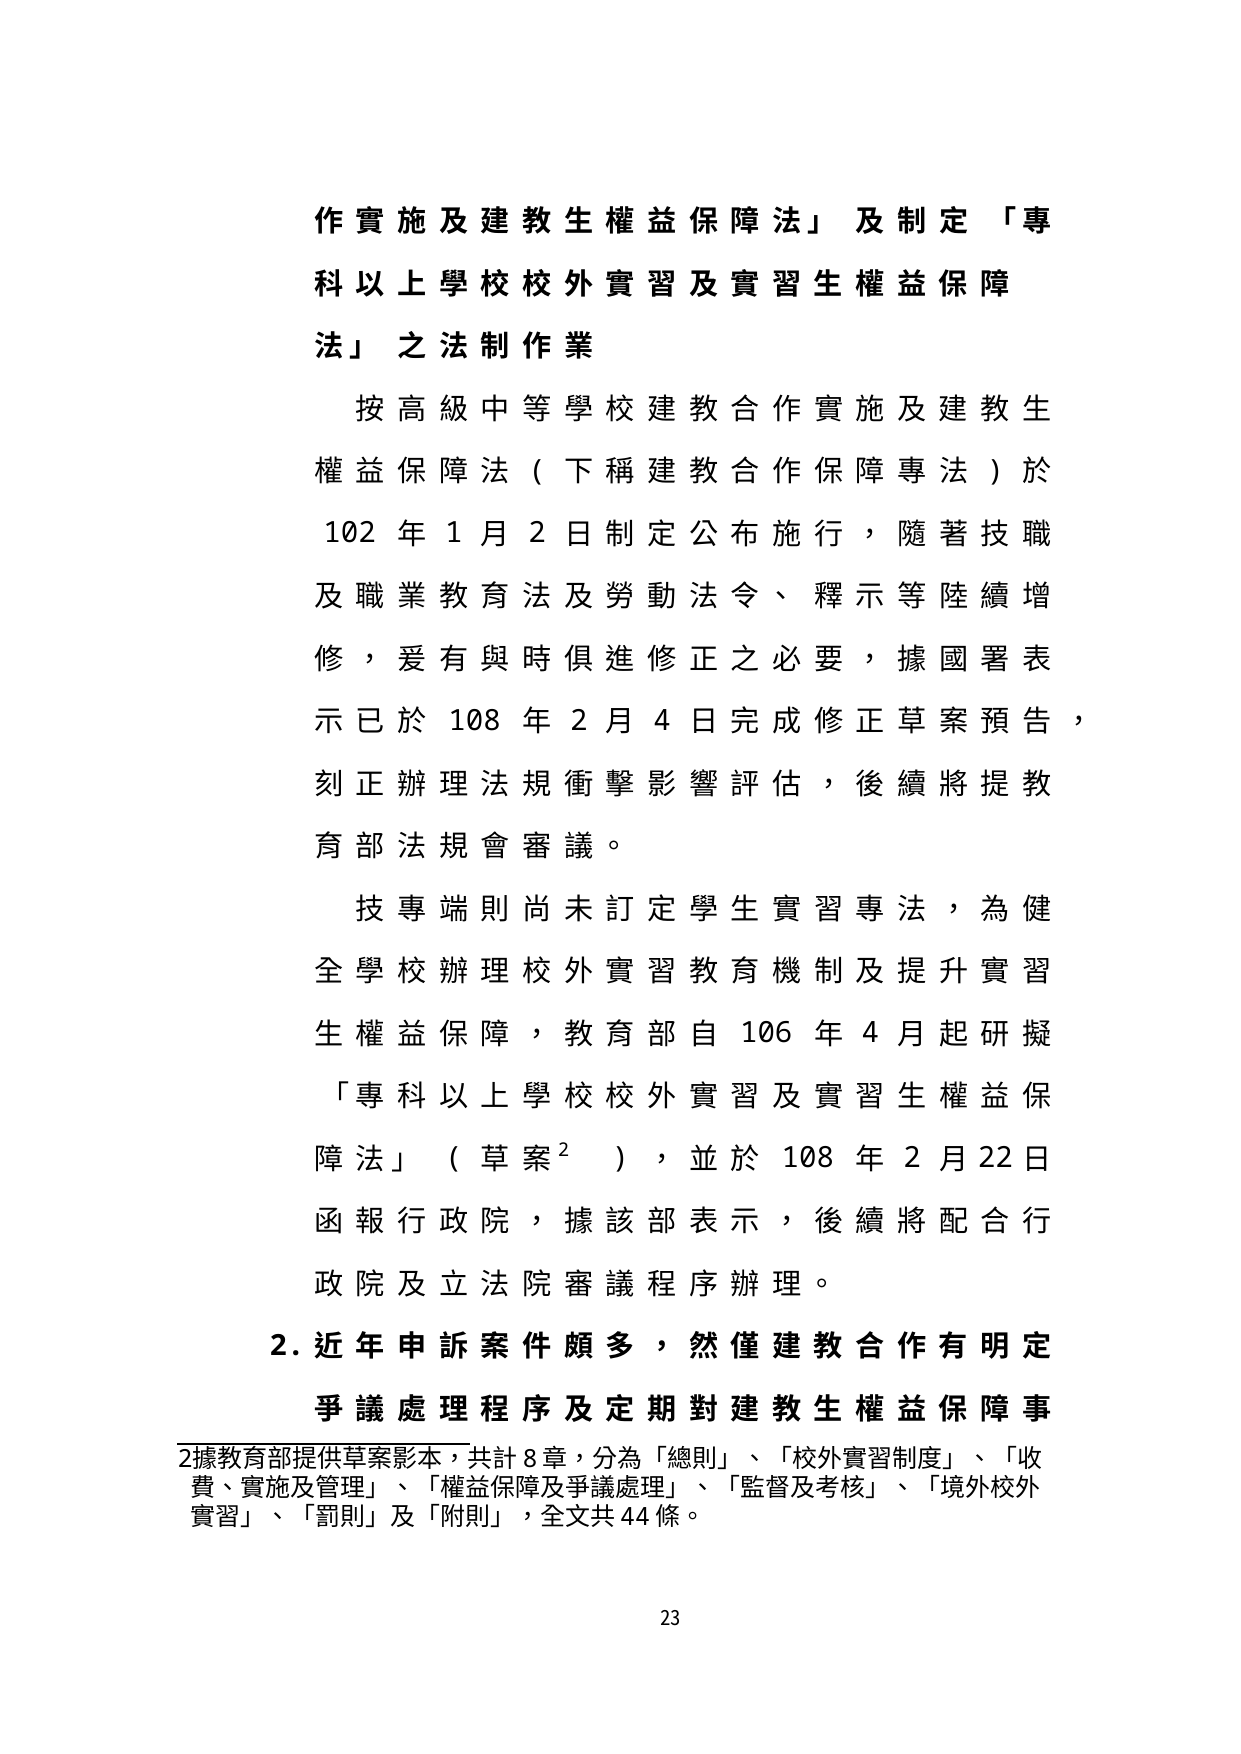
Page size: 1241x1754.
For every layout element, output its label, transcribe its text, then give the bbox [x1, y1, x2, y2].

text 技專端則尚未訂定學生實習專法，為健全學校辦理校外實習教育機制及提升實習生權益保障，教育部自106年4月起研擬「專科以上學校校外實習及實習生權益保障法」(草案)，並於108年2月22日函報行政院，據該部表示，後續將配合行政院及立法院審議程序辦理。 [271, 865, 1058, 1302]
text 2.近年申訴案件頗多，然僅建教合作有明定爭議處理程序及定期對建教生權益保障事 [242, 1302, 1058, 1427]
text 按高級中等學校建教合作實施及建教生權益保障法(下稱建教合作保障專法)於102年1月2日制定公布施行，隨著技職及職業教育法及勞動法令、釋示等陸續增修，爰有與時俱進修正之必要，據國署表示已於108年2月4日完成修正草案預告，刻正辦理法規衝擊影響評估，後續將提教育部法規會審議。 [271, 365, 1058, 865]
text 據教育部提供草案影本，共計8章，分為「總則」、「校外實習制度」、「收費、實施及管理」、「權益保障及爭議處理」、「監督及考核」、「境外校外實習」、「罰則」及「附則」，全文共44條。 [177, 1444, 1063, 1532]
text 作實施及建教生權益保障法」及制定「專科以上學校校外實習及實習生權益保障法」之法制作業 [242, 177, 1058, 365]
